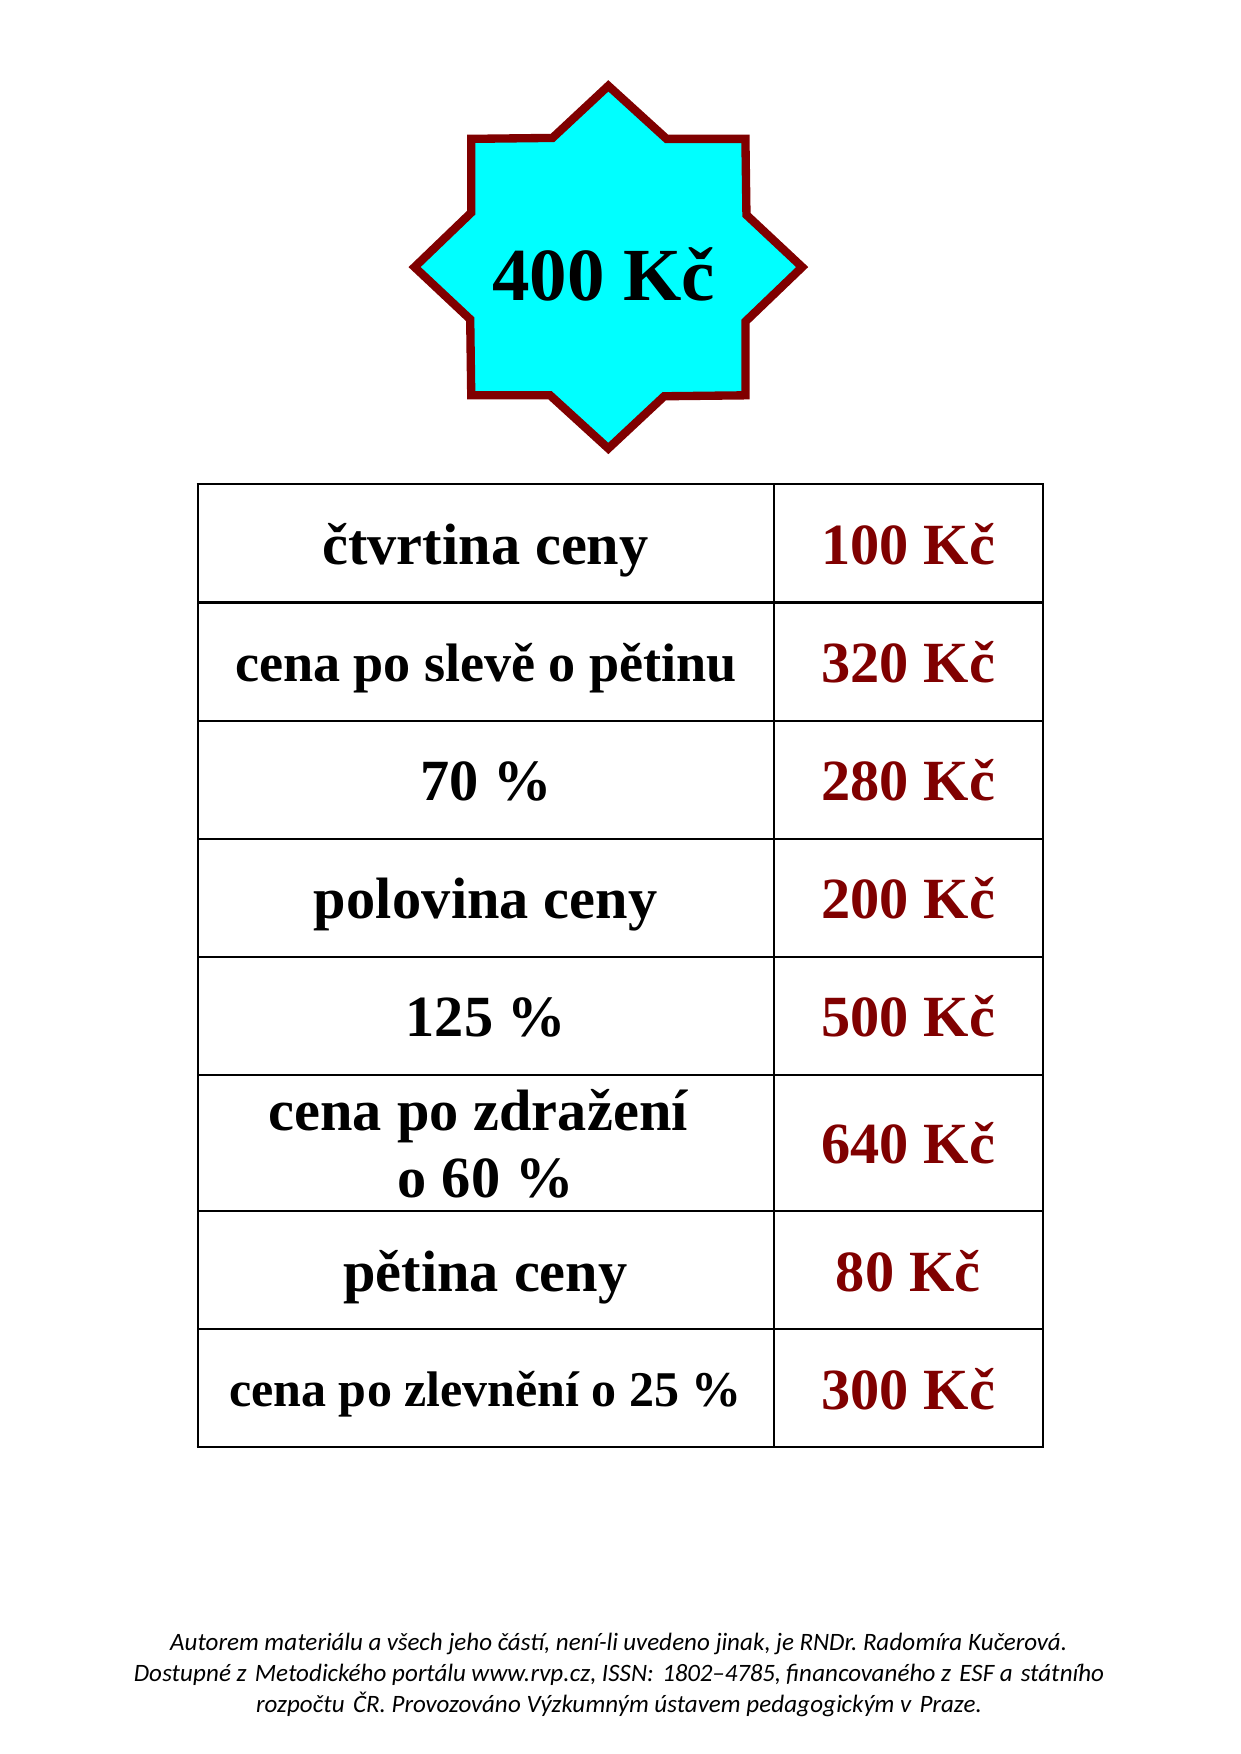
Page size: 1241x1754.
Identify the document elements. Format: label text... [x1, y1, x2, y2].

table_cell 80 Kč [775, 1212, 1042, 1328]
table_cell 200 Kč [775, 840, 1042, 956]
table_cell cena po slevě o pětinu [199, 604, 773, 719]
table_cell pětina ceny [199, 1212, 773, 1328]
table_cell cena po zdražení o 60 % [199, 1076, 773, 1210]
table_header 100 Kč [775, 485, 1042, 601]
table_cell cena po zlevnění o 25 % [199, 1330, 773, 1446]
table_cell polovina ceny [199, 840, 773, 956]
table_cell 320 Kč [775, 604, 1042, 719]
table_cell 125 % [199, 958, 773, 1074]
table_cell 70 % [199, 722, 773, 838]
table_header čtvrtina ceny [199, 485, 773, 601]
table_cell 500 Kč [775, 958, 1042, 1074]
table_cell 640 Kč [775, 1076, 1042, 1210]
table_cell 300 Kč [775, 1330, 1042, 1446]
table_cell 280 Kč [775, 722, 1042, 838]
